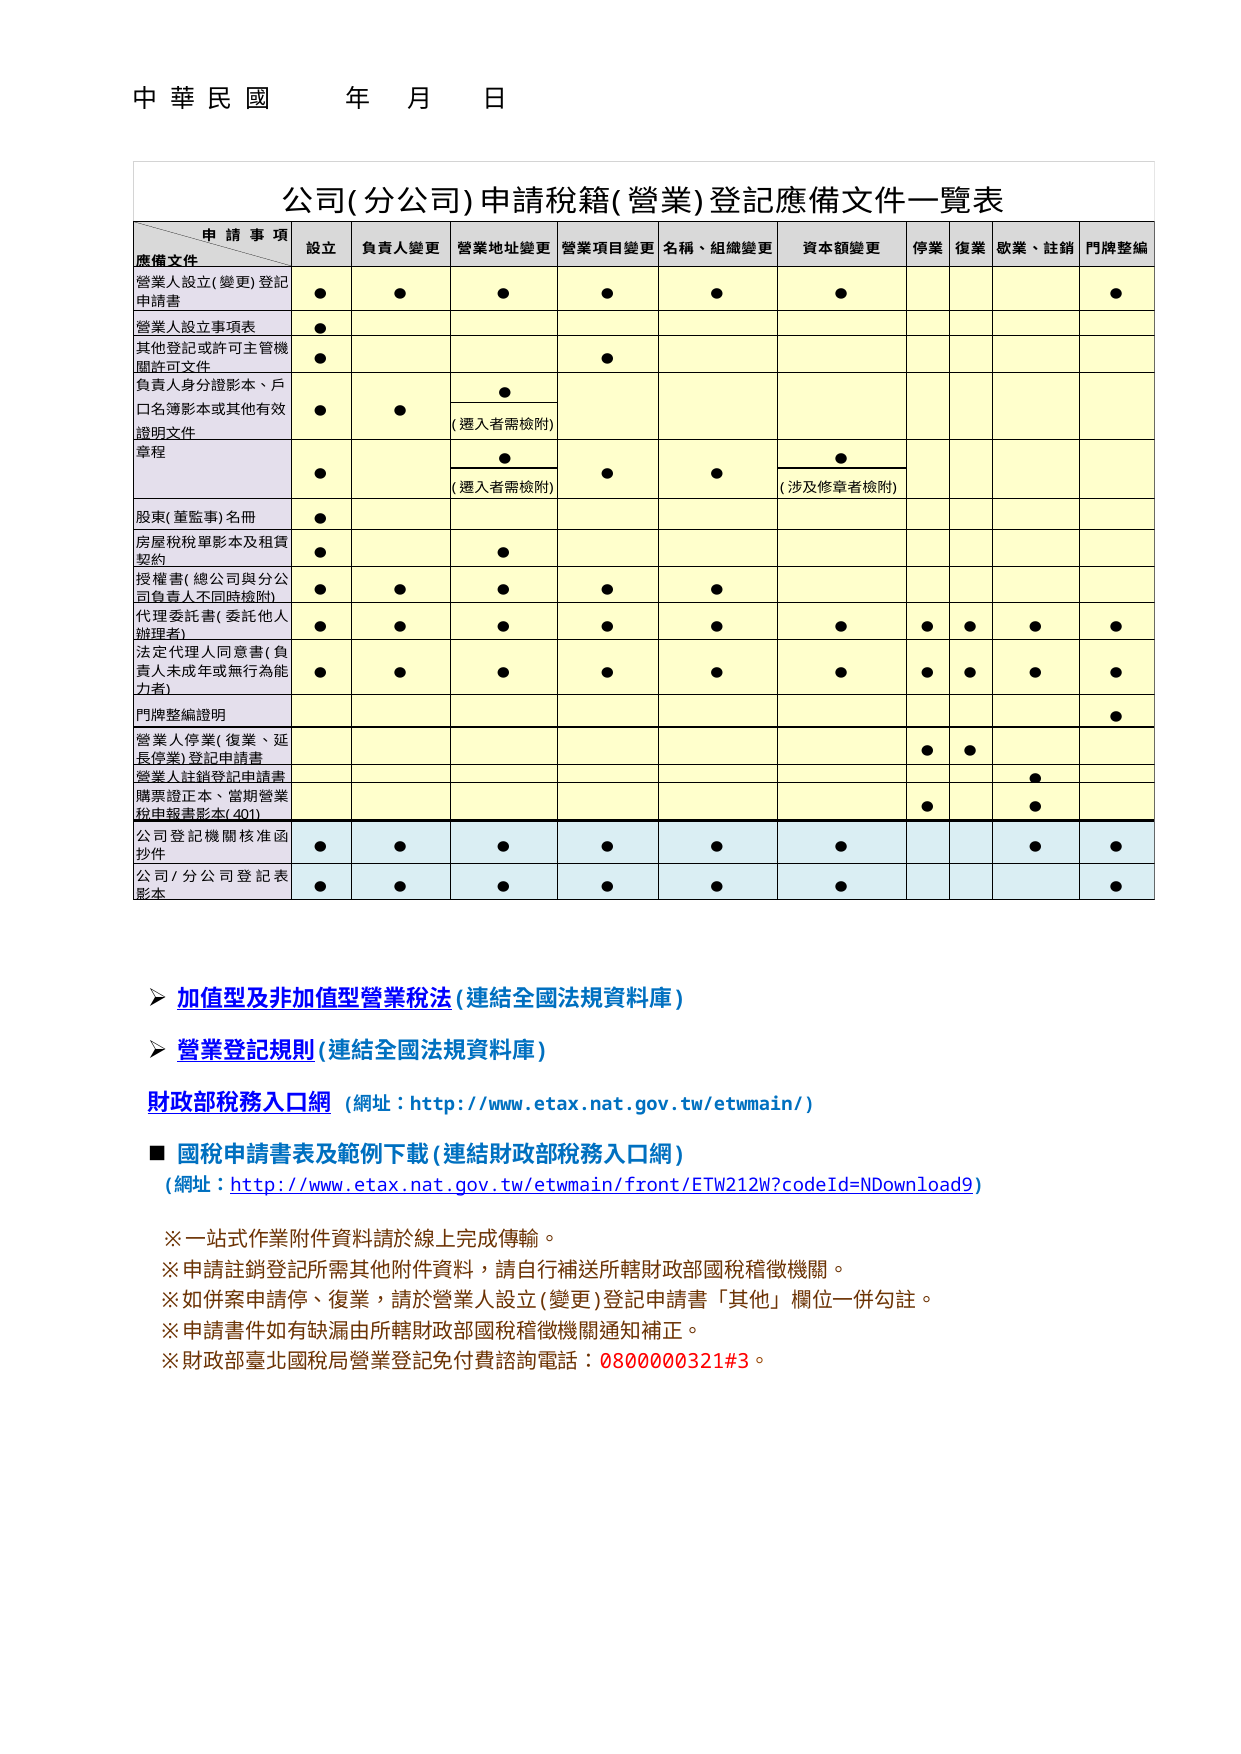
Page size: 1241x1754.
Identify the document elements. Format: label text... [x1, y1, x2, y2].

list 加值型及非加值型營業稅法(連結全國法規資料庫) [148, 980, 1106, 1013]
list 國稅申請書表及範例下載(連結財政部稅務入口網) [148, 1136, 1106, 1169]
text 中 華 民 國 年 月 日 [133, 78, 1106, 114]
text (網址：http://www.etax.nat.gov.tw/etwmain/front/ETW212W?codeId=NDownload9) [163, 1169, 1106, 1197]
text ※申請註銷登記所需其他附件資料，請自行補送所轄財政部國稅稽徵機關。 [133, 1253, 1106, 1284]
text ※一站式作業附件資料請於線上完成傳輸。 [133, 1222, 1106, 1253]
text ※申請書件如有缺漏由所轄財政部國稅稽徵機關通知補正。 [133, 1314, 1106, 1344]
list 營業登記規則(連結全國法規資料庫) [148, 1032, 1106, 1065]
text ※如併案申請停、復業，請於營業人設立(變更)登記申請書「其他」欄位一併勾註。 [133, 1284, 1106, 1314]
text ※財政部臺北國稅局營業登記免付費諮詢電話：0800000321#3。 [133, 1344, 1106, 1375]
text 財政部稅務入口網 (網址：http://www.etax.nat.gov.tw/etwmain/) [148, 1084, 1106, 1117]
